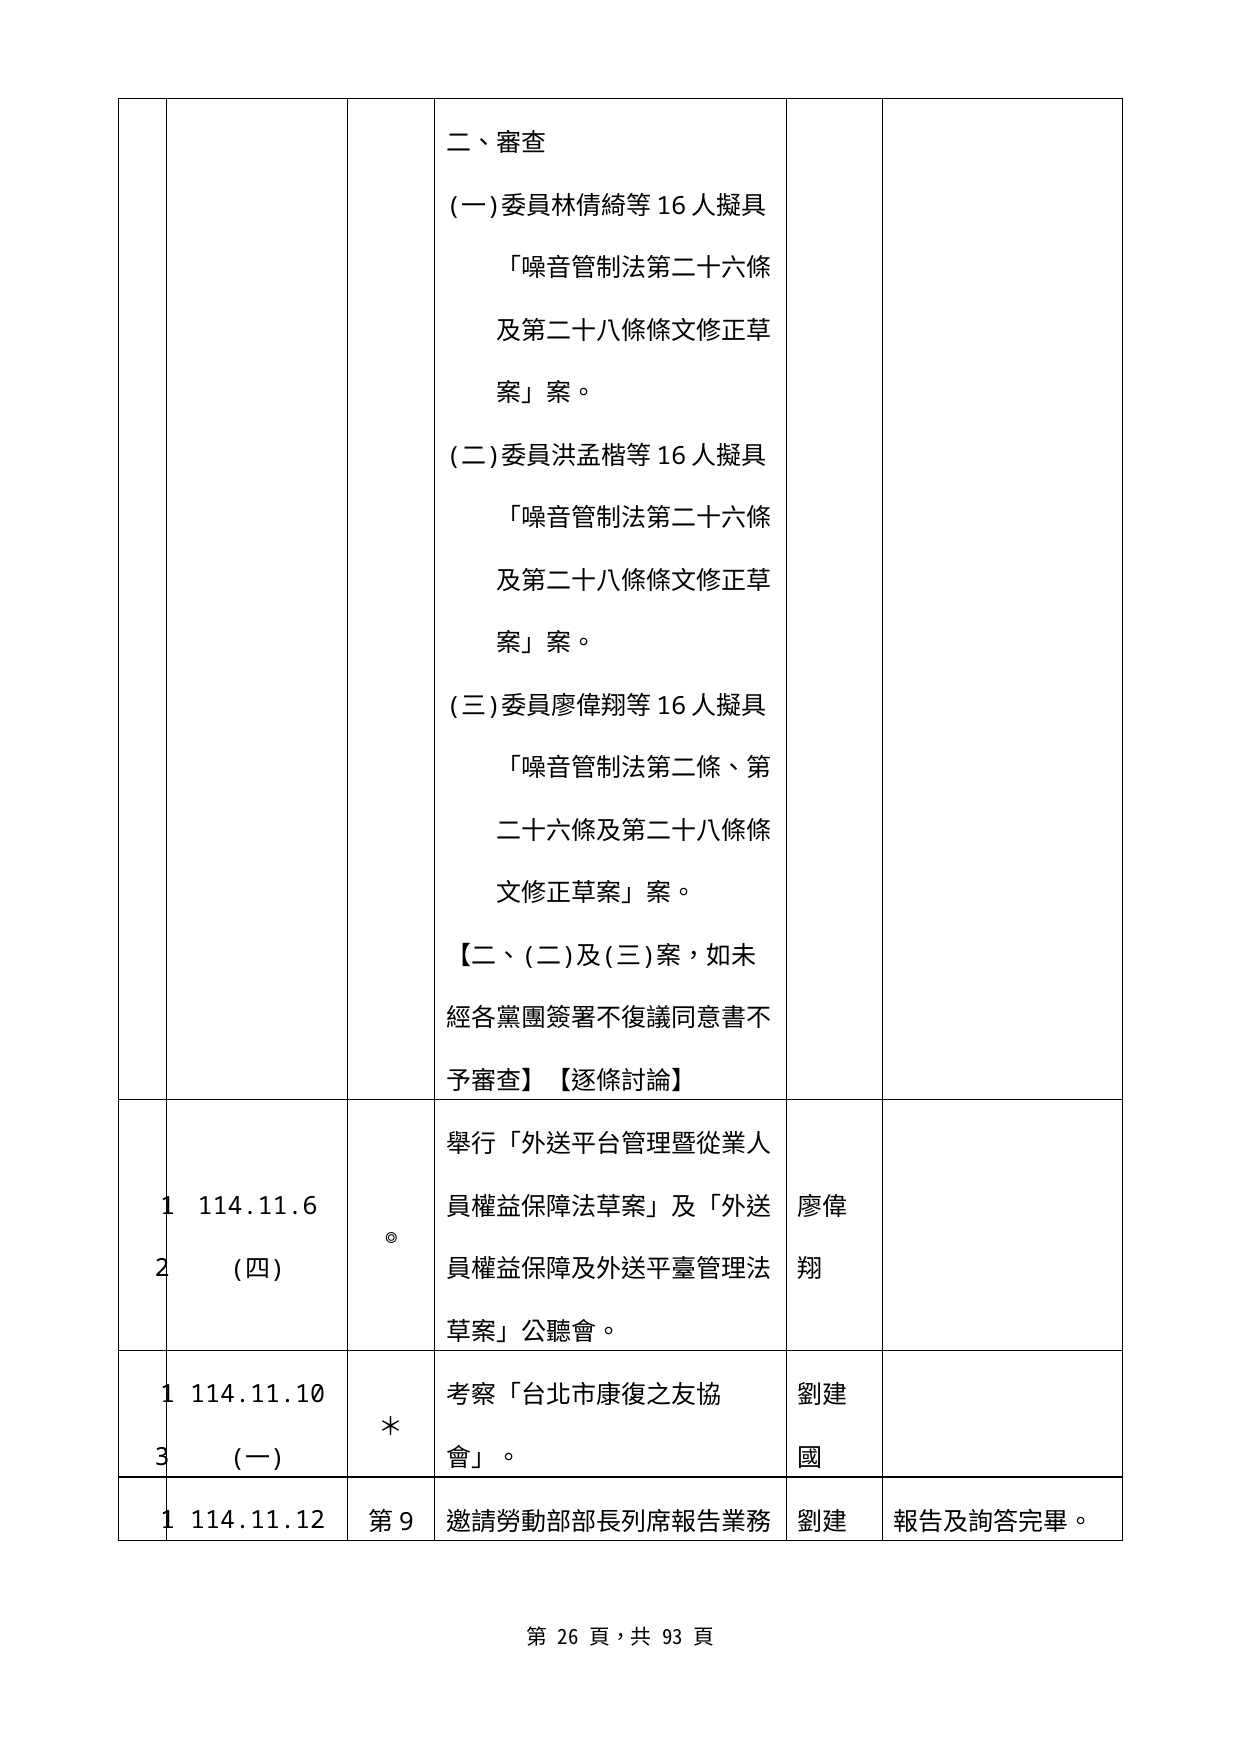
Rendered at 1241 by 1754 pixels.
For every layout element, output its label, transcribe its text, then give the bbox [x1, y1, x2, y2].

table_cell [883, 99, 1122, 1099]
table_cell 二、審查 (一)委員林倩綺等16人擬具「噪音管制法第二十六條及第二十八條條文修正草案」案。 (二)委員洪孟楷等16人擬具「噪音管制法第二十六條及第二十八條條文修正草案」案。 (三)委員廖偉翔等16人擬具「噪音管制法第二條、第二十六條及第二十八條條文修正草案」案。 【二、(二)及(三)案，如未經各黨團簽署不復議同意書不予審查】【逐條討論】 [435, 99, 786, 1099]
table_cell [119, 99, 166, 1099]
table_cell 廖偉翔 [787, 1100, 882, 1350]
table_cell [348, 99, 434, 1099]
table_cell [119, 1351, 166, 1476]
table_cell 第9 [348, 1478, 434, 1540]
table_cell 劉建國 [787, 1351, 882, 1476]
table_cell [787, 99, 882, 1099]
table_cell ◎ [348, 1100, 434, 1350]
table_cell 114.11.6 (四) [167, 1100, 347, 1350]
table_cell [119, 1478, 166, 1540]
table_cell 考察「台北市康復之友協會」。 [435, 1351, 786, 1476]
table_cell 邀請勞動部部長列席報告業務 [435, 1478, 786, 1540]
table_cell 114.11.10 (一) [167, 1351, 347, 1476]
table_cell [119, 1100, 166, 1350]
table_cell ＊ [348, 1351, 434, 1476]
table_cell 劉建 [787, 1478, 882, 1540]
table_cell 報告及詢答完畢。 [883, 1478, 1122, 1540]
table_cell [883, 1100, 1122, 1350]
table_cell [159, 1267, 166, 1274]
table_cell 舉行「外送平台管理暨從業人員權益保障法草案」及「外送員權益保障及外送平臺管理法草案」公聽會。 [435, 1100, 786, 1350]
table_cell 114.11.12(三) [167, 1478, 347, 1540]
table_cell 114.11.5 (三) [167, 99, 347, 1099]
table_cell [883, 1351, 1122, 1476]
